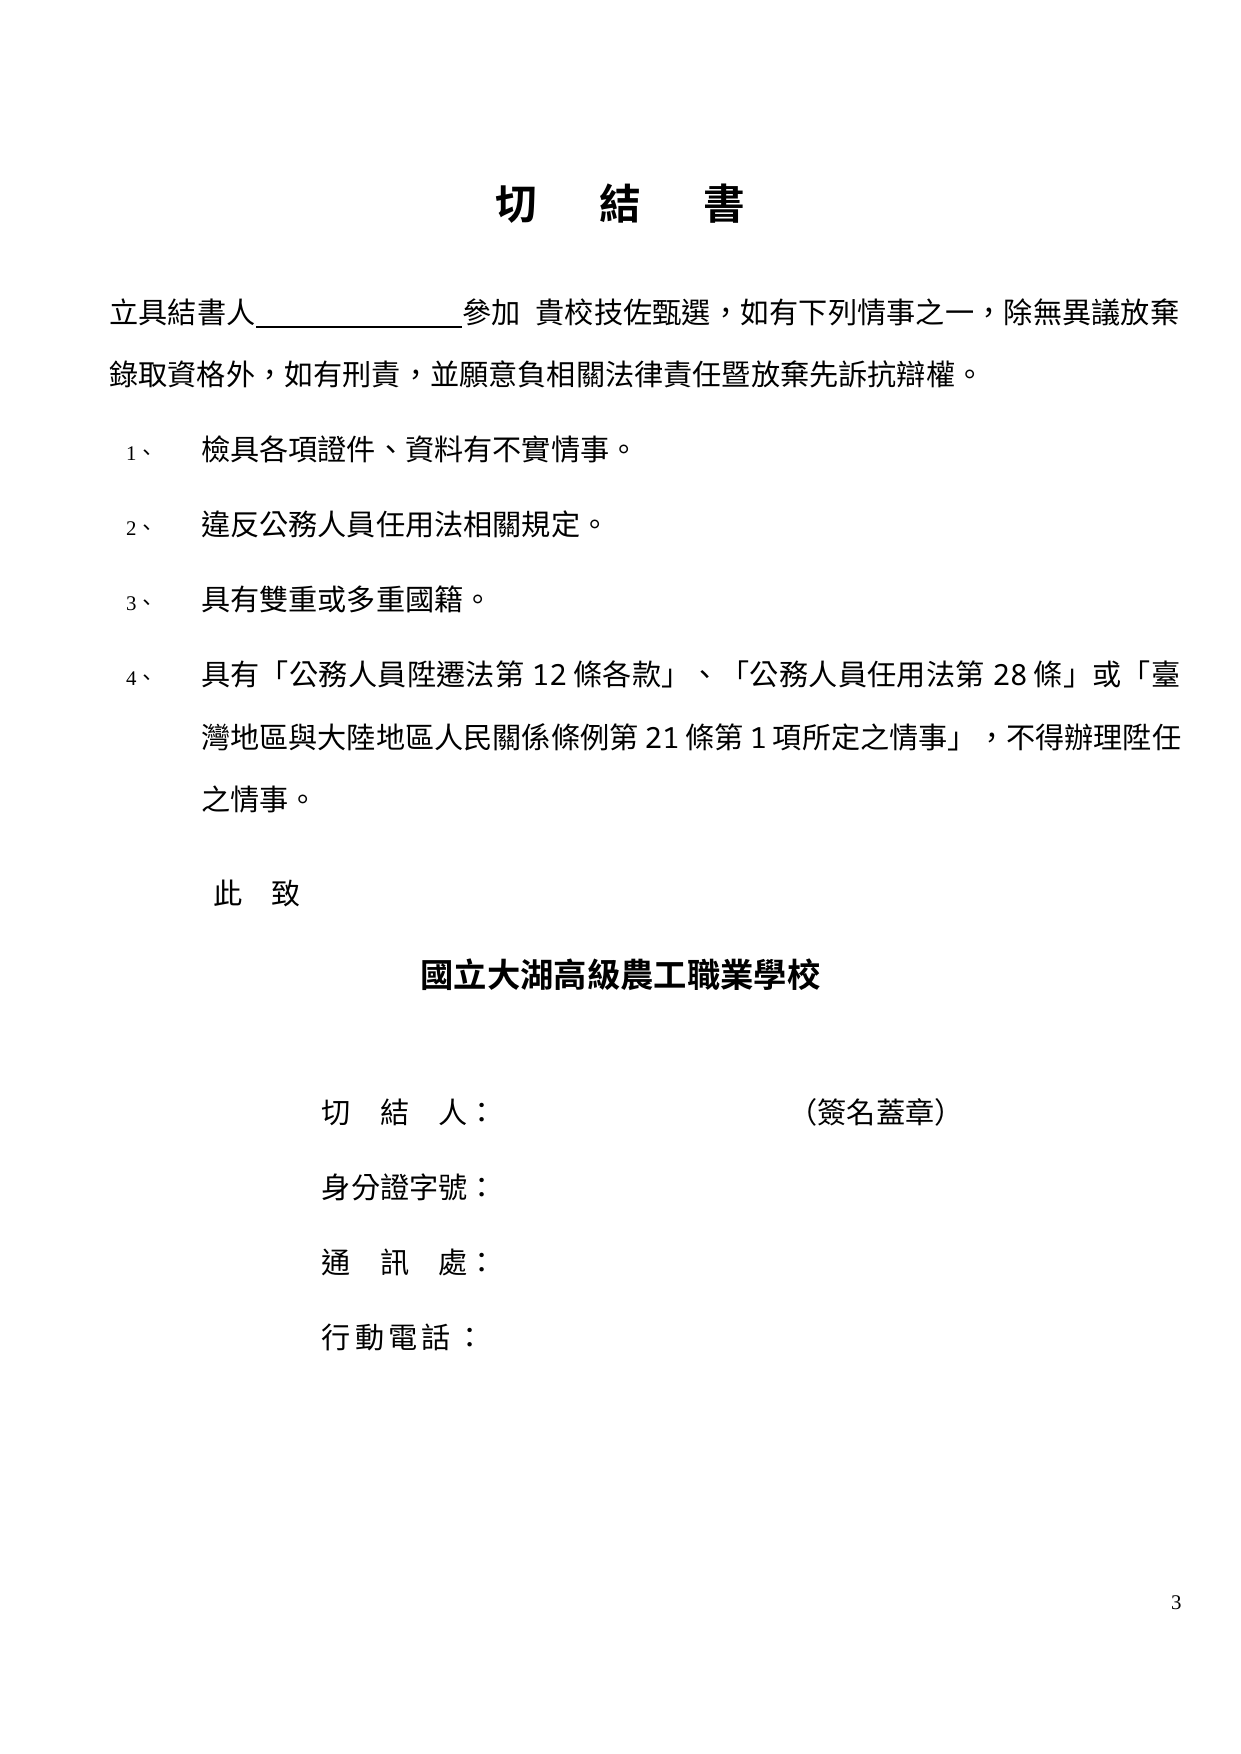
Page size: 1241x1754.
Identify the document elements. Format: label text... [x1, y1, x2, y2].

list 檢具各項證件、資料有不實情事。 [126, 406, 1181, 469]
text 切 結 人： （簽名蓋章） [59, 1069, 1181, 1131]
list 具有「公務人員陞遷法第12條各款」、「公務人員任用法第28條」或「臺灣地區與大陸地區人民關係條例第21條第1項所定之情事」，不得辦理陞任之情事。 [126, 631, 1181, 819]
text 切 結 書 [59, 171, 1181, 231]
text 立具結書人 參加 貴校技佐甄選，如有下列情事之一，除無異議放棄錄取資格外，如有刑責，並願意負相關法律責任暨放棄先訴抗辯權。 [109, 269, 1181, 394]
text 國立大湖高級農工職業學校 [59, 931, 1181, 994]
list 違反公務人員任用法相關規定。 [126, 481, 1181, 544]
text 此 致 [126, 850, 1181, 913]
text 通 訊 處： [59, 1219, 1181, 1281]
list 具有雙重或多重國籍。 [126, 556, 1181, 619]
text 身分證字號： [59, 1144, 1181, 1206]
text 行動電話： [59, 1294, 1181, 1356]
